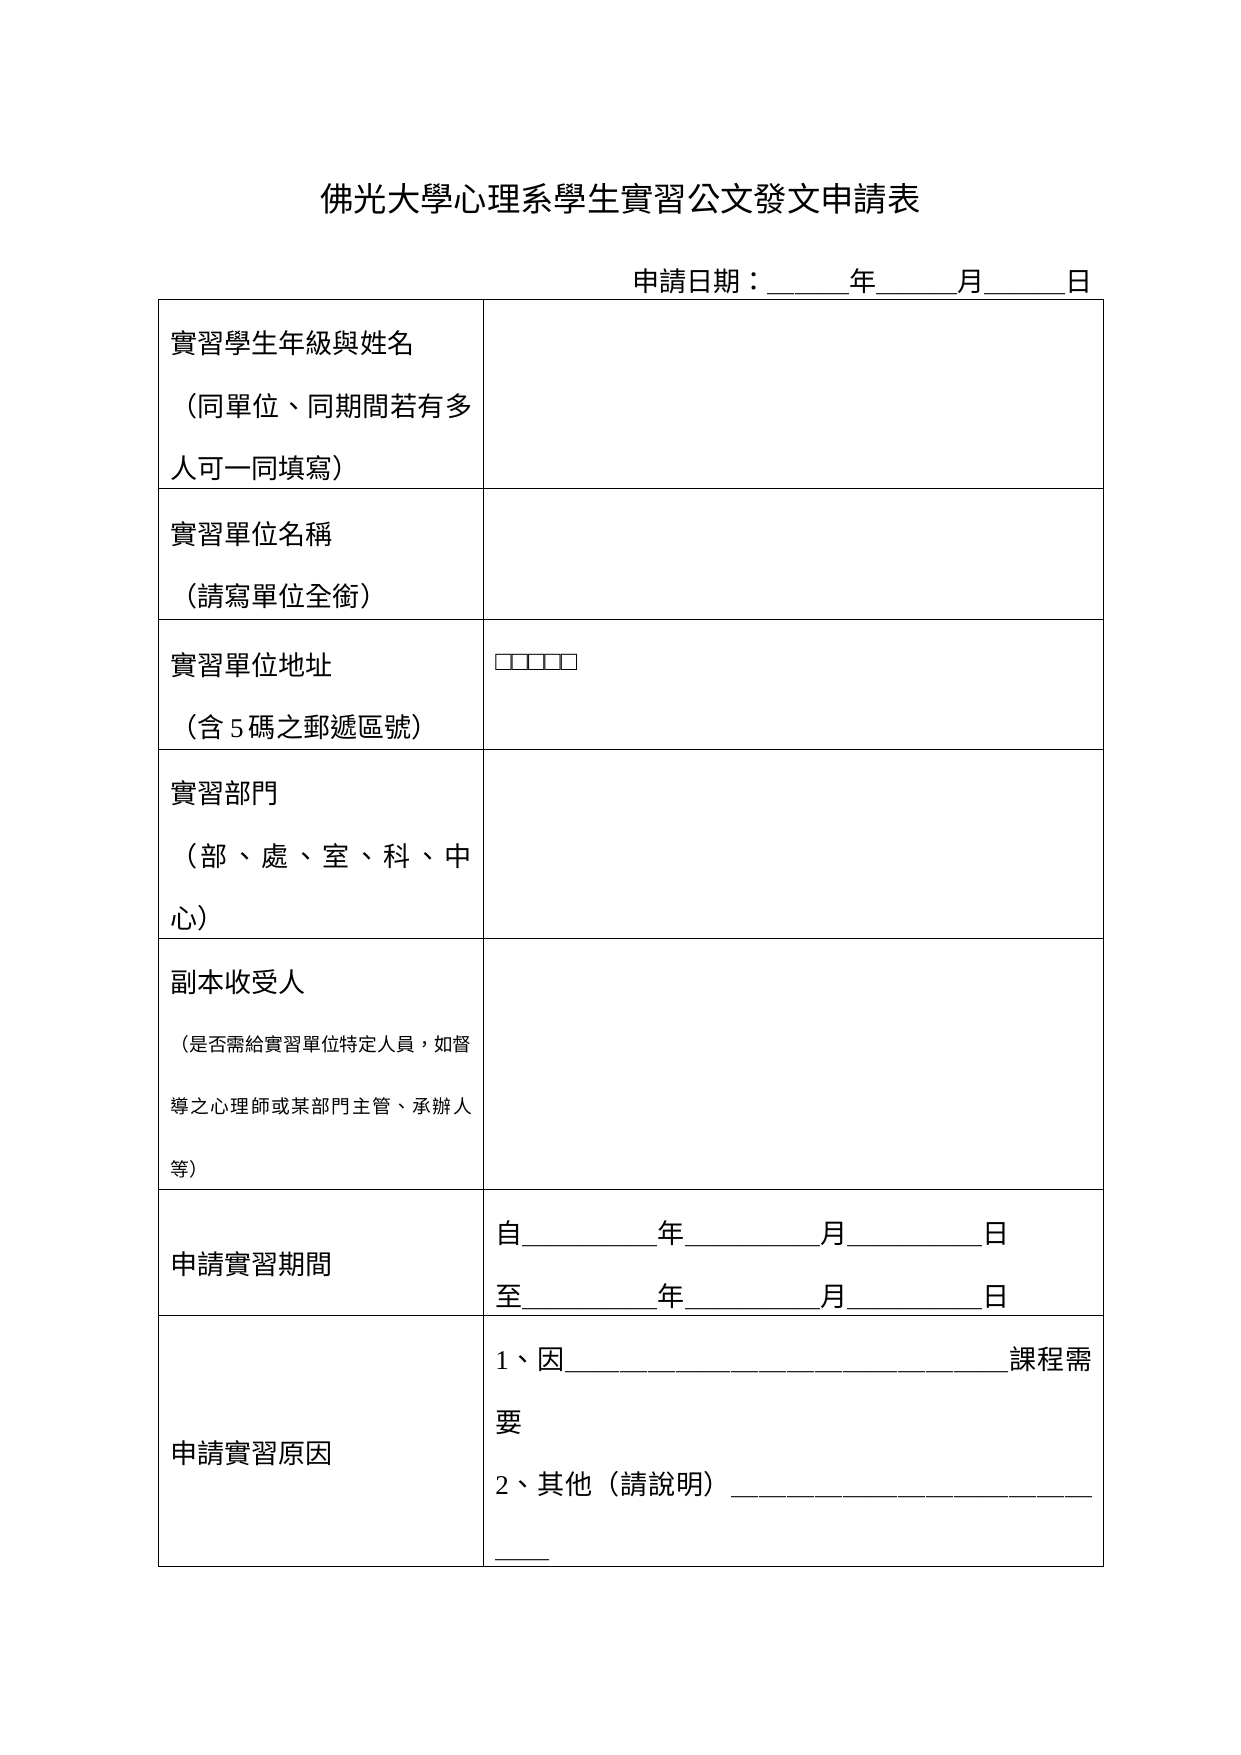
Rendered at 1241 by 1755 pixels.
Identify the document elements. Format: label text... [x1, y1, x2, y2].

table_cell [484, 750, 1103, 938]
table_cell 自＿＿＿＿＿年＿＿＿＿＿月＿＿＿＿＿日 至＿＿＿＿＿年＿＿＿＿＿月＿＿＿＿＿日 [484, 1190, 1103, 1315]
table_cell 申請實習期間 [159, 1190, 483, 1315]
table_cell 副本收受人 （是否需給實習單位特定人員，如督導之心理師或某部門主管、承辦人等） [159, 939, 483, 1189]
table_cell 申請實習原因 [159, 1316, 483, 1566]
table_cell □□□□□ [484, 620, 1103, 749]
table_cell 實習單位地址 （含5碼之郵遞區號） [159, 620, 483, 749]
table_cell 1、因＿＿＿＿＿＿＿＿＿＿＿＿＿＿＿＿課程需要 2、其他（請說明）＿＿＿＿＿＿＿＿＿＿＿＿＿＿＿ [484, 1316, 1103, 1566]
table_cell [484, 489, 1103, 618]
text 佛光大學心理系學生實習公文發文申請表 [148, 173, 1093, 221]
text 申請日期：＿＿＿年＿＿＿月＿＿＿日 [148, 260, 1093, 299]
table_cell 實習單位名稱 （請寫單位全銜） [159, 489, 483, 618]
table_cell [484, 939, 1103, 1189]
table_header [484, 300, 1103, 487]
table_header 實習學生年級與姓名 （同單位、同期間若有多人可一同填寫） [159, 300, 483, 487]
table_cell 實習部門 （部、處、室、科、中心） [159, 750, 483, 938]
